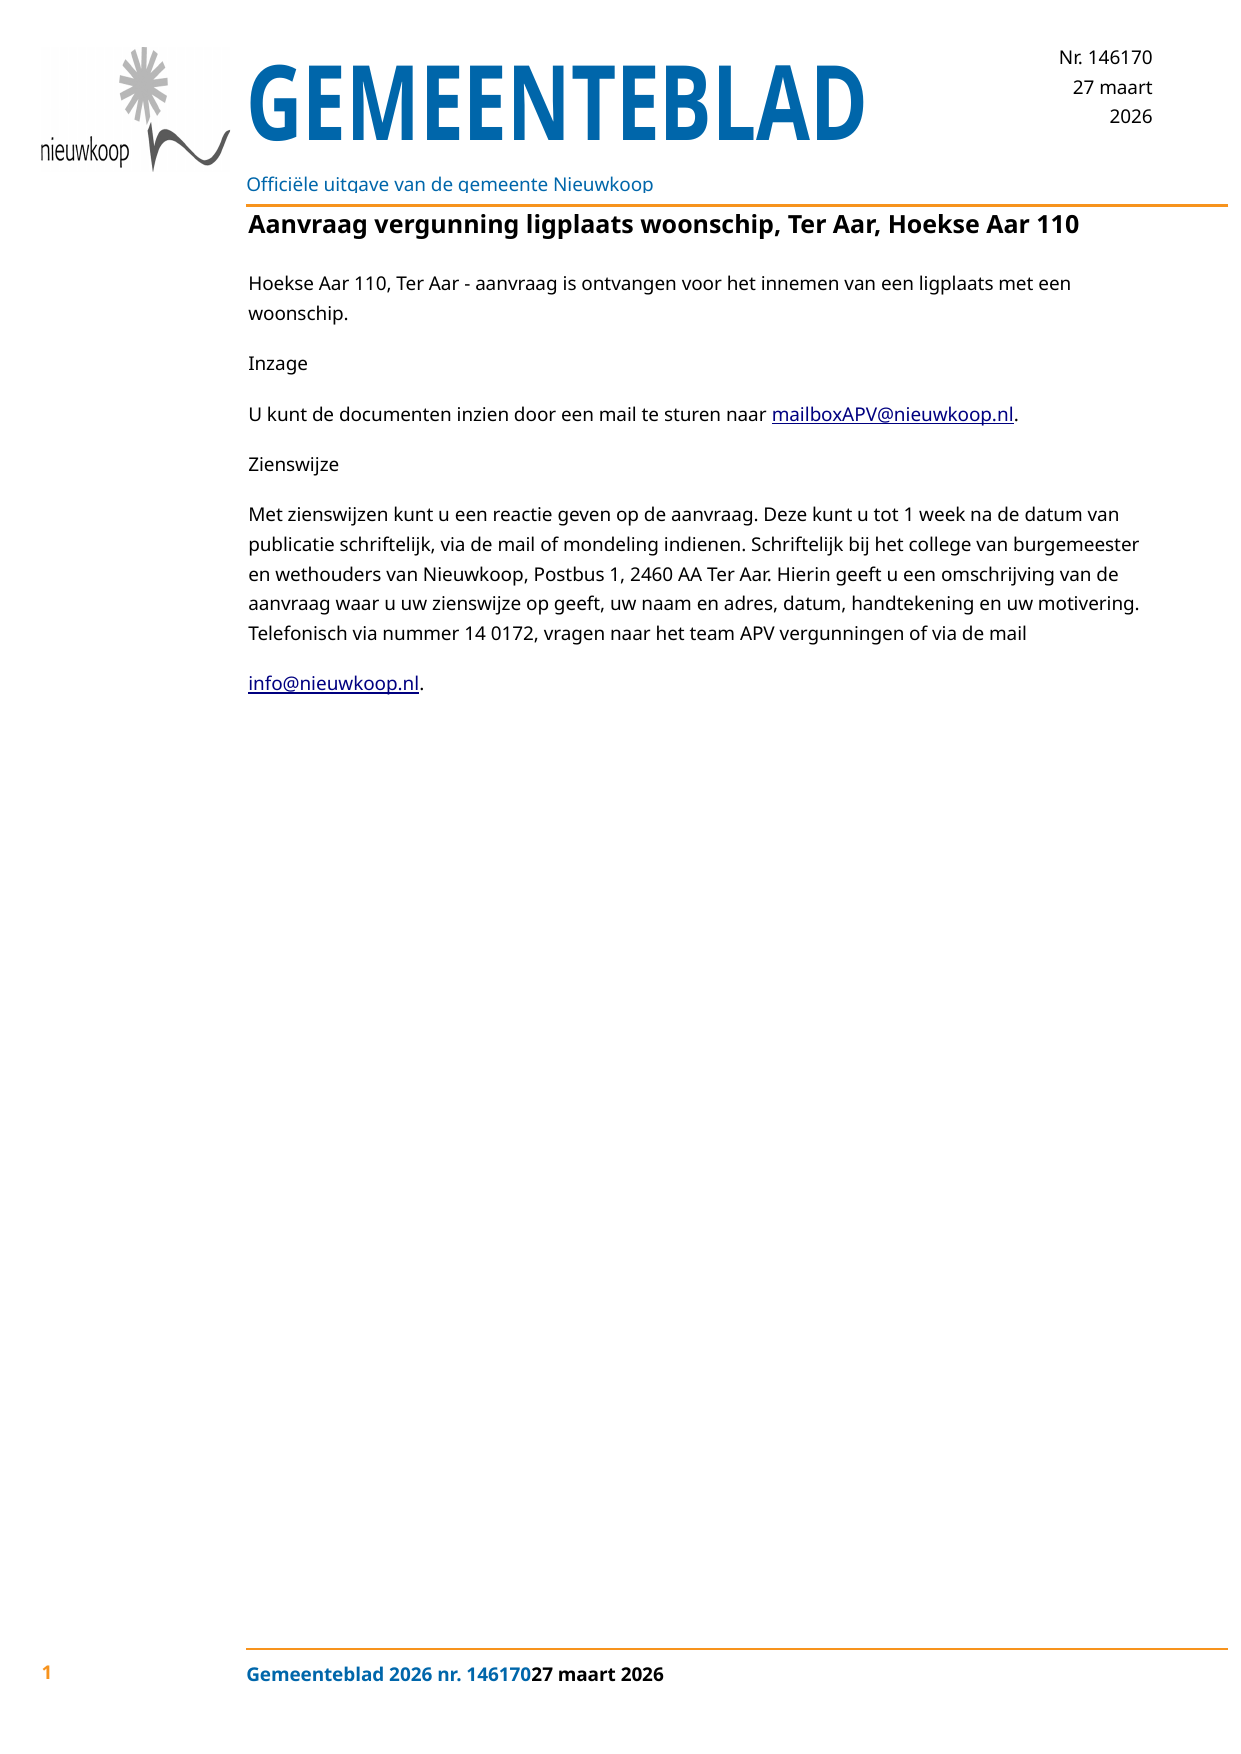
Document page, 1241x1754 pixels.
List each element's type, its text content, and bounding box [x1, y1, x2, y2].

text Aanvraag vergunning ligplaats woonschip, Ter Aar, Hoekse Aar 110 [248, 207, 1152, 241]
text info@nieuwkoop.nl. [248, 670, 1152, 696]
picture [41, 47, 231, 172]
text Met zienswijzen kunt u een reactie geven op de aanvraag. Deze kunt u tot 1 week na de datum van publicatie schriftelijk, via de mail of mondeling indienen. Schriftelijk bij het college van burgemeester en wethouders van Nieuwkoop, Postbus 1, 2460 AA Ter Aar. Hierin geeft u een omschrijving van de aanvraag waar u uw zienswijze op geeft, uw naam en adres, datum, handtekening en uw motivering. Telefonisch via nummer 14 0172, vragen naar het team APV vergunningen of via de mail [248, 502, 1152, 646]
text Zienswijze [248, 451, 1152, 477]
text Inzage [248, 350, 1152, 376]
text U kunt de documenten inzien door een mail te sturen naar mailboxAPV@nieuwkoop.nl. [248, 401, 1152, 426]
text Hoekse Aar 110, Ter Aar - aanvraag is ontvangen voor het innemen van een ligplaats met een woonschip. [248, 270, 1152, 326]
